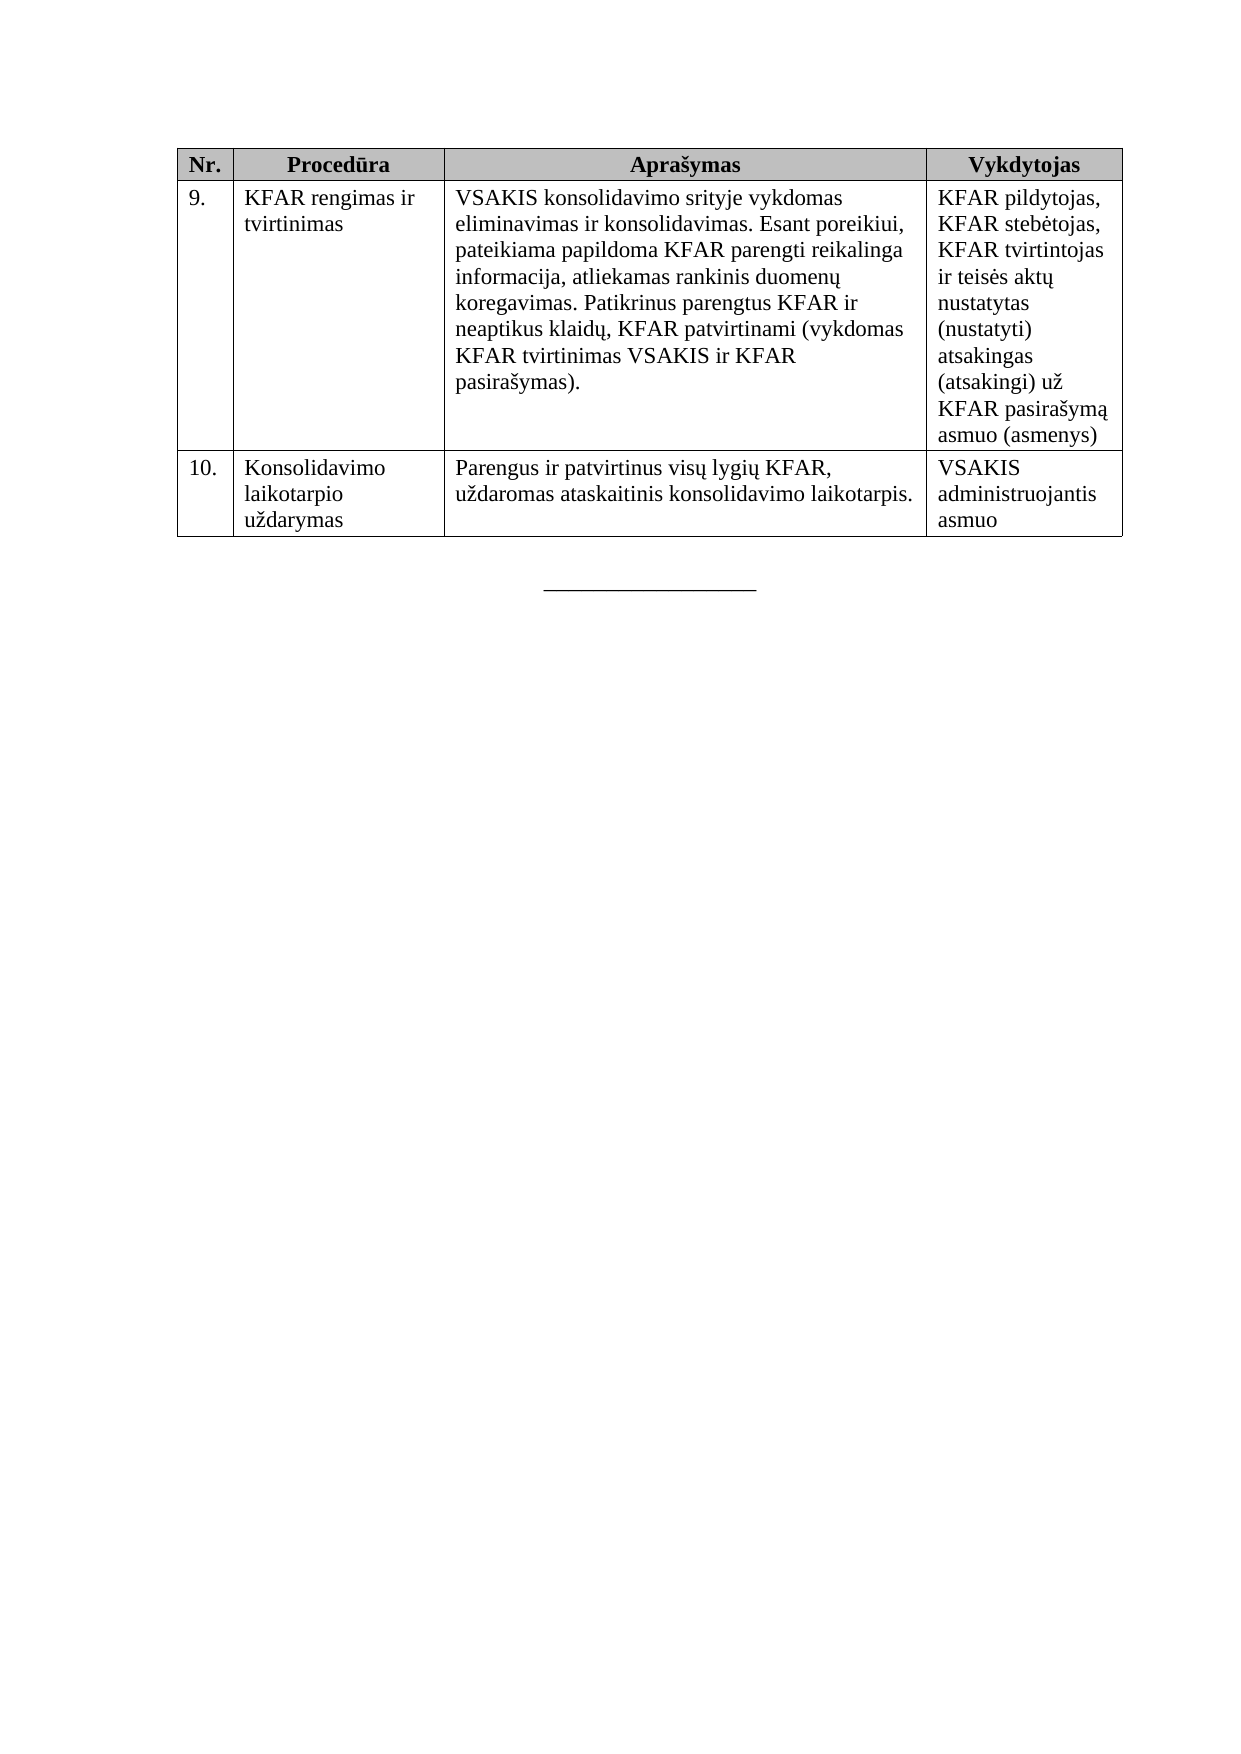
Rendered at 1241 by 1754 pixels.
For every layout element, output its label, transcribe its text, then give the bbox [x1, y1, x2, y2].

table_cell Parengus ir patvirtinus visų lygių KFAR, uždaromas ataskaitinis konsolidavimo laikotarpis. [445, 451, 926, 536]
table_header Procedūra [234, 149, 444, 180]
table_cell KFAR rengimas ir tvirtinimas [234, 181, 444, 450]
table_cell VSAKIS konsolidavimo srityje vykdomas eliminavimas ir konsolidavimas. Esant poreikiui, pateikiama papildoma KFAR parengti reikalinga informacija, atliekamas rankinis duomenų koregavimas. Patikrinus parengtus KFAR ir neaptikus klaidų, KFAR patvirtinami (vykdomas KFAR tvirtinimas VSAKIS ir KFAR pasirašymas). [445, 181, 926, 450]
table_cell 9. [178, 181, 233, 450]
table_cell Konsolidavimo laikotarpio uždarymas [234, 451, 444, 536]
table_cell VSAKIS administruojantis asmuo [927, 451, 1122, 536]
table_header Vykdytojas [927, 149, 1122, 180]
table_cell KFAR pildytojas, KFAR stebėtojas, KFAR tvirtintojas ir teisės aktų nustatytas (nustatyti) atsakingas (atsakingi) už KFAR pasirašymą asmuo (asmenys) [927, 181, 1122, 450]
table_cell 10. [178, 451, 233, 536]
table_header Nr. [178, 149, 233, 180]
text _________________ [177, 565, 1122, 594]
table_header Aprašymas [445, 149, 926, 180]
